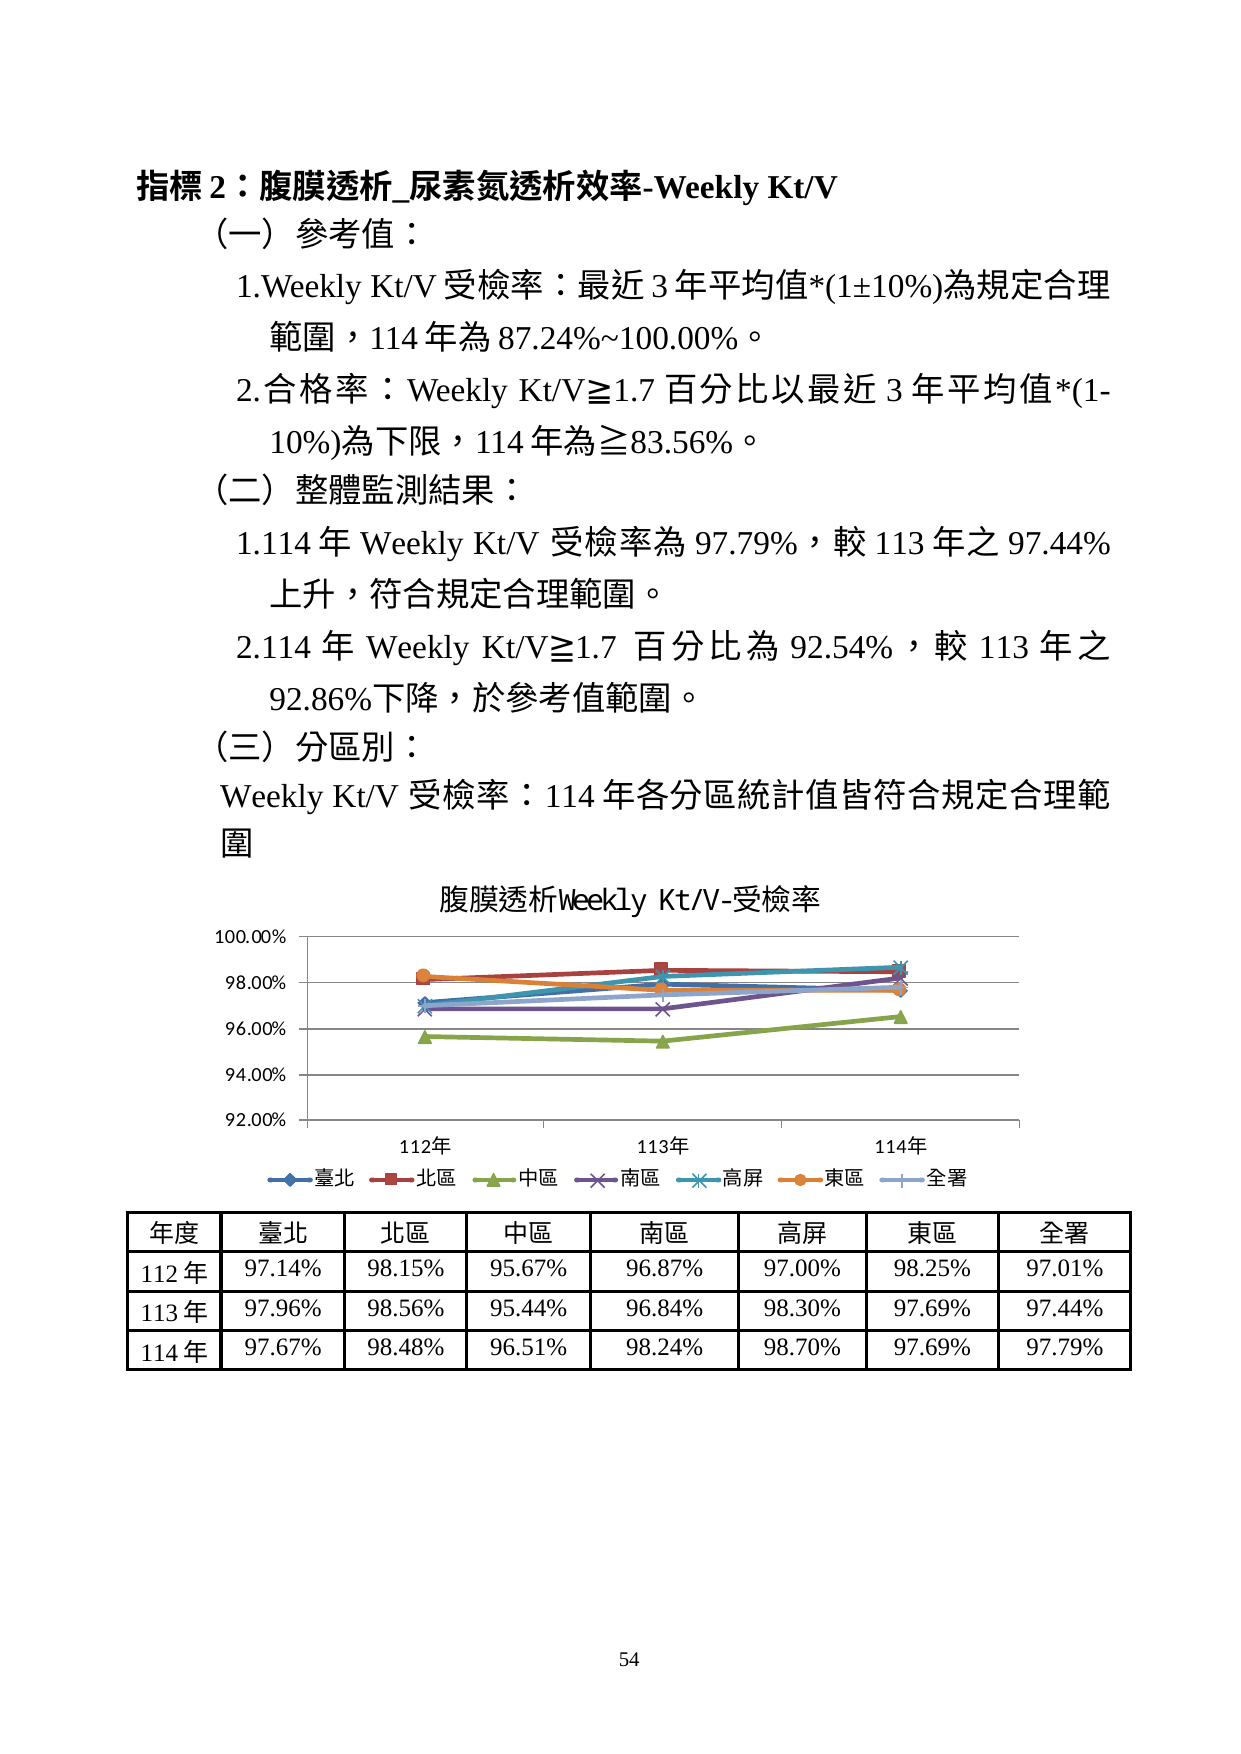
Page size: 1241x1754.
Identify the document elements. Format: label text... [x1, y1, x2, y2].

table_cell 96.87% [592, 1253, 737, 1289]
table_cell 96.84% [592, 1293, 737, 1329]
table_cell 113年 [129, 1293, 219, 1329]
table_cell 95.67% [468, 1253, 589, 1289]
table_header 北區 [346, 1214, 465, 1250]
list 參考值： [195, 208, 1122, 256]
table_cell 97.44% [1000, 1293, 1129, 1329]
table_cell 97.01% [1000, 1253, 1129, 1289]
table_cell 98.30% [740, 1293, 865, 1329]
table_cell 98.56% [346, 1293, 465, 1329]
table_cell 97.14% [223, 1253, 343, 1289]
table_header 南區 [592, 1214, 737, 1250]
table_header 全署 [1000, 1214, 1129, 1250]
list 整體監測結果： [195, 464, 1122, 512]
table_header 高屏 [740, 1214, 865, 1250]
table_cell 97.69% [868, 1293, 997, 1329]
text 1.Weekly Kt/V受檢率：最近3年平均值*(1±10%)為規定合理範圍，114年為87.24%~100.00%。 [236, 256, 1111, 360]
table_cell 98.48% [346, 1332, 465, 1368]
text Weekly Kt/V 受檢率：114年各分區統計值皆符合規定合理範圍 [220, 769, 1111, 865]
text 2.合格率：Weekly Kt/V≧1.7百分比以最近3年平均值*(1-10%)為下限，114年為≧83.56%。 [236, 360, 1111, 464]
table_cell 97.79% [1000, 1332, 1129, 1368]
table_cell 97.69% [868, 1332, 997, 1368]
table_cell 97.67% [223, 1332, 343, 1368]
table_header 年度 [129, 1214, 219, 1250]
table_cell 96.51% [468, 1332, 589, 1368]
table_cell 112年 [129, 1253, 219, 1289]
text 1.114年Weekly Kt/V 受檢率為97.79%，較113年之97.44%上升，符合規定合理範圍。 [236, 512, 1111, 617]
table_header 中區 [468, 1214, 589, 1250]
table_cell 98.15% [346, 1253, 465, 1289]
text 2.114年Weekly Kt/V≧1.7 百分比為92.54%，較113年之92.86%下降，於參考值範圍。 [236, 617, 1111, 721]
table_cell 98.25% [868, 1253, 997, 1289]
table_cell 95.44% [468, 1293, 589, 1329]
table_cell 97.00% [740, 1253, 865, 1289]
table_cell 97.96% [223, 1293, 343, 1329]
table_cell 98.70% [740, 1332, 865, 1368]
table_header 東區 [868, 1214, 997, 1250]
subtitle 指標2：腹膜透析_尿素氮透析效率-Weekly Kt/V [136, 159, 1122, 208]
table_cell 114年 [129, 1332, 219, 1368]
list 分區別： [195, 721, 1122, 769]
table_header 臺北 [223, 1214, 343, 1250]
table_cell 98.24% [592, 1332, 737, 1368]
